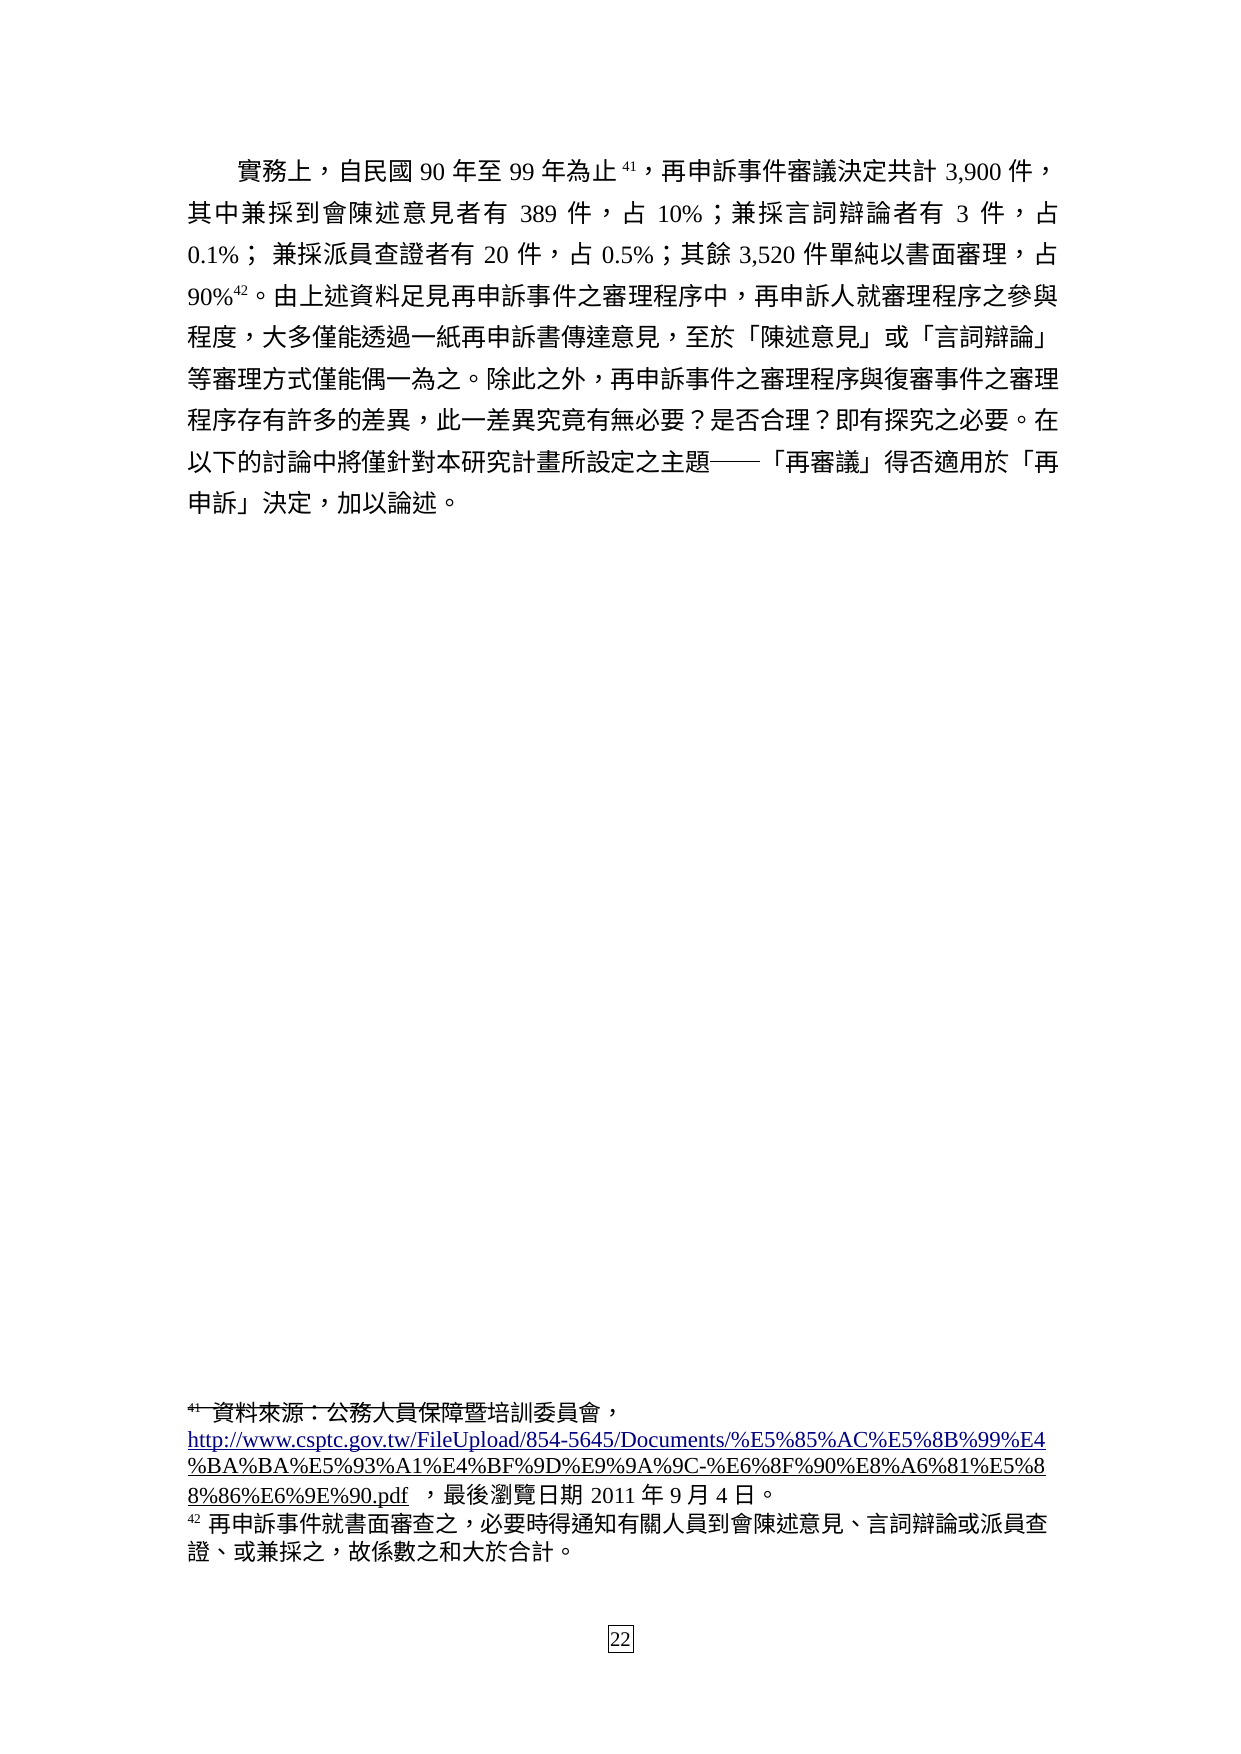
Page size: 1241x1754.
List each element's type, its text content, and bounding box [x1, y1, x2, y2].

text 實務上，自民國 90 年至 99 年為止41，再申訴事件審議決定共計 3,900 件， 其中兼採到會陳述意見者有 389 件，占 10%；兼採言詞辯論者有 3 件，占 0.1%； 兼採派員查證者有 20 件，占 0.5%；其餘 3,520 件單純以書面審理，占 90%42。由上述資料足見再申訴事件之審理程序中，再申訴人就審理程序之參與程度，大多僅能透過一紙再申訴書傳達意見，至於「陳述意見」或「言詞辯論」等審理方式僅能偶一為之。除此之外，再申訴事件之審理程序與復審事件之審理程序存有許多的差異，此一差異究竟有無必要？是否合理？即有探究之必要。在以下的討論中將僅針對本研究計畫所設定之主題──「再審議」得否適用於「再申訴」決定，加以論述。 [187, 154, 1059, 520]
text 42 再申訴事件就書面審查之，必要時得通知有關人員到會陳述意見、言詞辯論或派員查證、或兼採之，故係數之和大於合計。 [187, 1510, 1053, 1567]
text 41 資料來源：公務人員保障暨培訓委員會， [187, 1396, 1082, 1427]
text 8%86%E6%9E%90.pdf ，最後瀏覽日期 2011 年 9 月 4 日。 [187, 1479, 1082, 1509]
text %BA%BA%E5%93%A1%E4%BF%9D%E9%9A%9C-%E6%8F%90%E8%A6%81%E5%8 [187, 1453, 1082, 1479]
text http://www.csptc.gov.tw/FileUpload/854-5645/Documents/%E5%85%AC%E5%8B%99%E4 [187, 1427, 1082, 1453]
